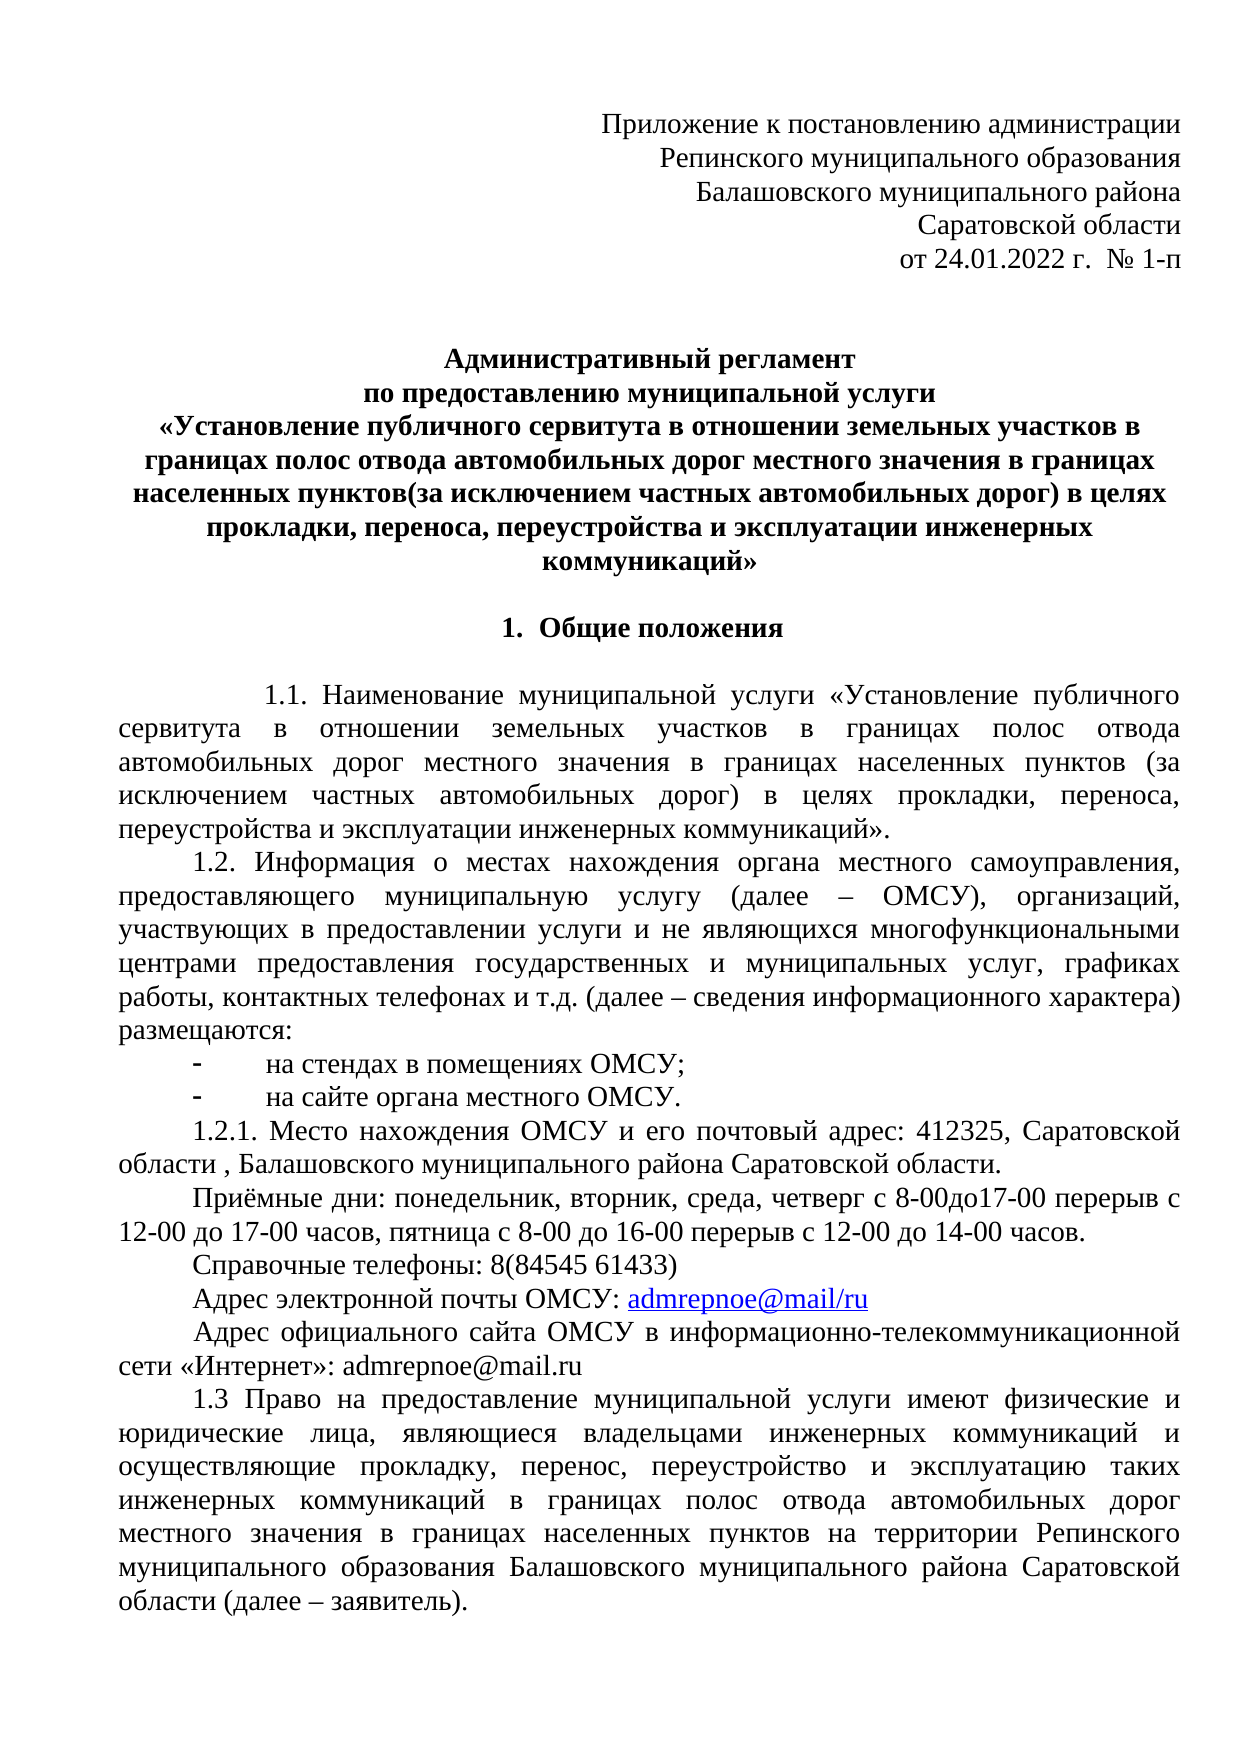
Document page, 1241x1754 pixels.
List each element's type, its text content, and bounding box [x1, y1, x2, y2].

subtitle Саратовской области [118, 207, 1181, 241]
subtitle «Установление публичного сервитута в отношении земельных участков в границах полос отвода автомобильных дорог местного значения в границах населенных пунктов(за исключением частных автомобильных дорог) в целях прокладки, переноса, переустройства и эксплуатации инженерных коммуникаций» [118, 408, 1181, 576]
text Адрес электронной почты ОМСУ: admrepnoe@mail/ru [118, 1281, 1181, 1314]
list на сайте органа местного ОМСУ. [118, 1079, 1181, 1113]
subtitle Общие положения [103, 610, 1181, 643]
subtitle Приложение к постановлению администрации [118, 107, 1181, 140]
text Справочные телефоны: 8(84545 61433) [118, 1247, 1181, 1281]
text Адрес официального сайта ОМСУ в информационно-телекоммуникационной сети «Интернет»: admrepnoe@mail.ru [118, 1314, 1181, 1381]
text 1.1. Наименование муниципальной услуги «Установление публичного сервитута в отношении земельных участков в границах полос отвода автомобильных дорог местного значения в границах населенных пунктов (за исключением частных автомобильных дорог) в целях прокладки, переноса, переустройства и эксплуатации инженерных коммуникаций». [118, 677, 1181, 844]
subtitle от 24.01.2022 г. № 1-п [118, 241, 1181, 274]
text Приёмные дни: понедельник, вторник, среда, четверг с 8-00до17-00 перерыв с 12-00 до 17-00 часов, пятница с 8-00 до 16-00 перерыв с 12-00 до 14-00 часов. [118, 1180, 1181, 1247]
list на стендах в помещениях ОМСУ; [118, 1046, 1181, 1079]
subtitle Административный регламент [118, 341, 1181, 375]
subtitle Балашовского муниципального района [118, 174, 1181, 207]
subtitle по предоставлению муниципальной услуги [118, 375, 1181, 408]
text 1.2. Информация о местах нахождения органа местного самоуправления, предоставляющего муниципальную услугу (далее – ОМСУ), организаций, участвующих в предоставлении услуги и не являющихся многофункциональными центрами предоставления государственных и муниципальных услуг, графиках работы, контактных телефонах и т.д. (далее – сведения информационного характера) размещаются: [118, 844, 1181, 1046]
text 1.2.1. Место нахождения ОМСУ и его почтовый адрес: 412325, Саратовской области , Балашовского муниципального района Саратовской области. [118, 1113, 1181, 1180]
subtitle Репинского муниципального образования [118, 140, 1181, 174]
text 1.3 Право на предоставление муниципальной услуги имеют физические и юридические лица, являющиеся владельцами инженерных коммуникаций и осуществляющие прокладку, перенос, переустройство и эксплуатацию таких инженерных коммуникаций в границах полос отвода автомобильных дорог местного значения в границах населенных пунктов на территории Репинского муниципального образования Балашовского муниципального района Саратовской области (далее – заявитель). [118, 1381, 1181, 1616]
